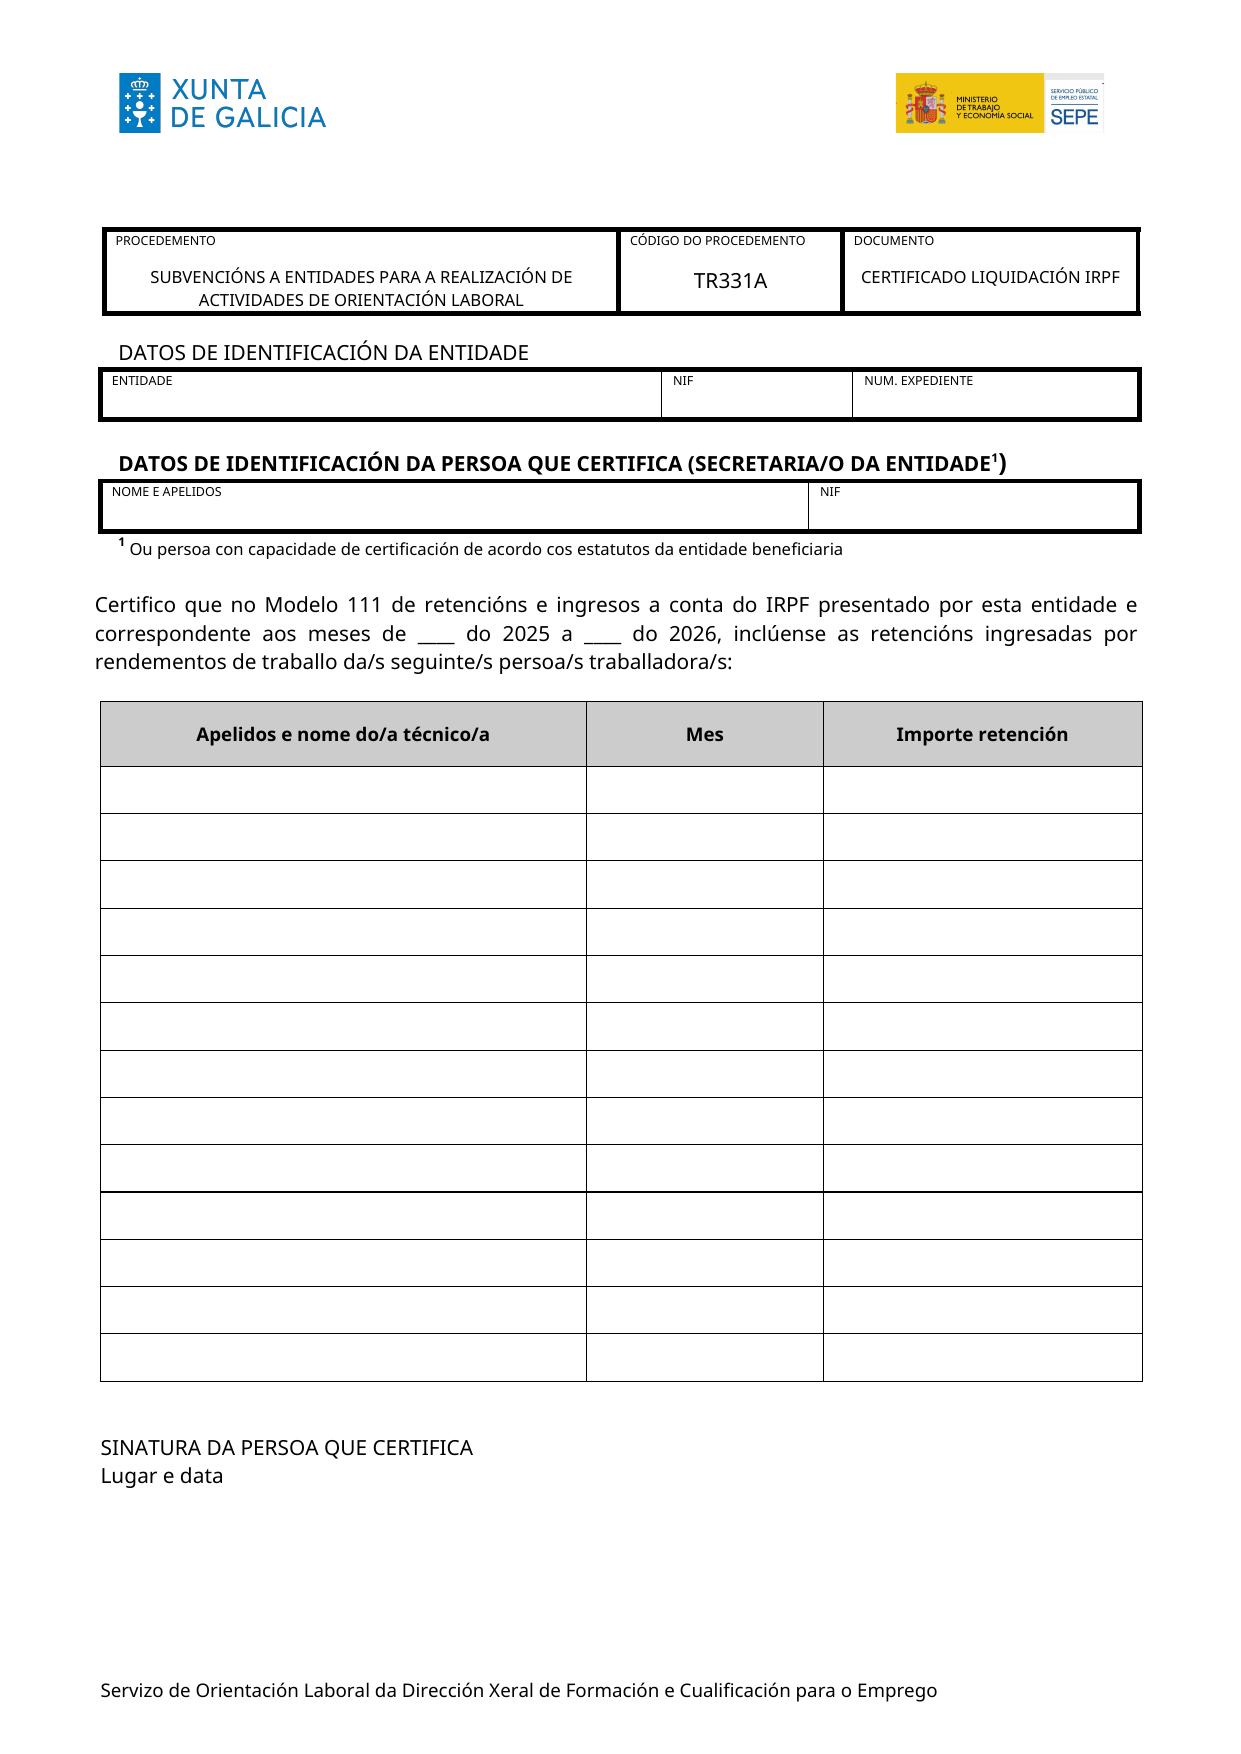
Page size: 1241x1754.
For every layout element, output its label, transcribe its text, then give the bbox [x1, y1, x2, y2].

table_header CÓDIGO DO PROCEDEMENTO TR331A [621, 232, 840, 311]
table_cell [101, 909, 586, 955]
table_cell [824, 1051, 1142, 1097]
table_cell [824, 956, 1142, 1002]
table_cell [101, 1287, 586, 1333]
table_cell [101, 1003, 586, 1049]
table_cell [587, 861, 823, 908]
text DATOS DE IDENTIFICACIÓN DA ENTIDADE [118, 338, 1122, 367]
table_cell [587, 1098, 823, 1144]
table_cell [824, 1334, 1142, 1381]
table_header PROCEDEMENTO SUBVENCIÓNS A ENTIDADES PARA A REALIZACIÓN DE ACTIVIDADES DE ORIENTACIÓN LABORAL [107, 232, 616, 311]
text SINATURA DA PERSOA QUE CERTIFICA [100, 1433, 1122, 1461]
table_cell [101, 1193, 586, 1239]
table_cell [101, 1051, 586, 1097]
text Lugar e data [100, 1461, 1122, 1490]
table_cell [101, 861, 586, 908]
picture [119, 73, 326, 133]
table_header NUM. EXPEDIENTE [853, 372, 1137, 389]
table_cell [853, 389, 1137, 417]
table_header Mes [587, 702, 823, 766]
table_header ENTIDADE [103, 372, 661, 389]
text Servizo de Orientación Laboral da Dirección Xeral de Formación e Cualificación para o Emprego [100, 1677, 1122, 1703]
table_cell [101, 814, 586, 860]
table_cell [824, 1193, 1142, 1239]
table_cell [824, 861, 1142, 908]
table_header NIF [809, 483, 1137, 500]
table_cell [101, 1145, 586, 1191]
table_cell [103, 500, 808, 529]
table_header DOCUMENTO CERTIFICADO LIQUIDACIÓN IRPF [845, 232, 1136, 311]
text 1 Ou persoa con capacidade de certificación de acordo cos estatutos da entidade beneficiaria [118, 534, 1122, 562]
table_cell [587, 1051, 823, 1097]
table_cell [824, 909, 1142, 955]
table_header NOME E APELIDOS [103, 483, 808, 500]
table_cell [587, 814, 823, 860]
table_header Apelidos e nome do/a técnico/a [101, 702, 586, 766]
table_cell [101, 1240, 586, 1286]
table_header Importe retención [824, 702, 1142, 766]
table_cell [101, 1098, 586, 1144]
table_cell [662, 389, 852, 417]
table_cell [824, 1287, 1142, 1333]
table_cell [587, 1287, 823, 1333]
text DATOS DE IDENTIFICACIÓN DA PERSOA QUE CERTIFICA (SECRETARIA/O DA ENTIDADE1) [118, 444, 1122, 479]
table_cell [587, 909, 823, 955]
table_cell [103, 389, 661, 417]
table_header NIF [662, 372, 852, 389]
text Certifico que no Modelo 111 de retencións e ingresos a conta do IRPF presentado por esta entidade e correspondente aos meses de ____ do 2025 a ____ do 2026, inclúense as retencións ingresadas por rendementos de traballo da/s seguinte/s persoa/s traballadora/s: [94, 590, 1140, 676]
table_cell [824, 1098, 1142, 1144]
table_cell [587, 1334, 823, 1381]
table_cell [824, 767, 1142, 813]
table_cell [587, 1003, 823, 1049]
table_cell [587, 956, 823, 1002]
table_cell [824, 1003, 1142, 1049]
picture [895, 73, 1105, 133]
table_cell [809, 500, 1137, 529]
table_cell [101, 1334, 586, 1381]
table_cell [101, 956, 586, 1002]
table_cell [824, 1240, 1142, 1286]
table_cell [824, 1145, 1142, 1191]
table_cell [587, 1145, 823, 1191]
table_cell [587, 1193, 823, 1239]
table_cell [587, 767, 823, 813]
table_cell [587, 1240, 823, 1286]
table_cell [824, 814, 1142, 860]
table_cell [101, 767, 586, 813]
